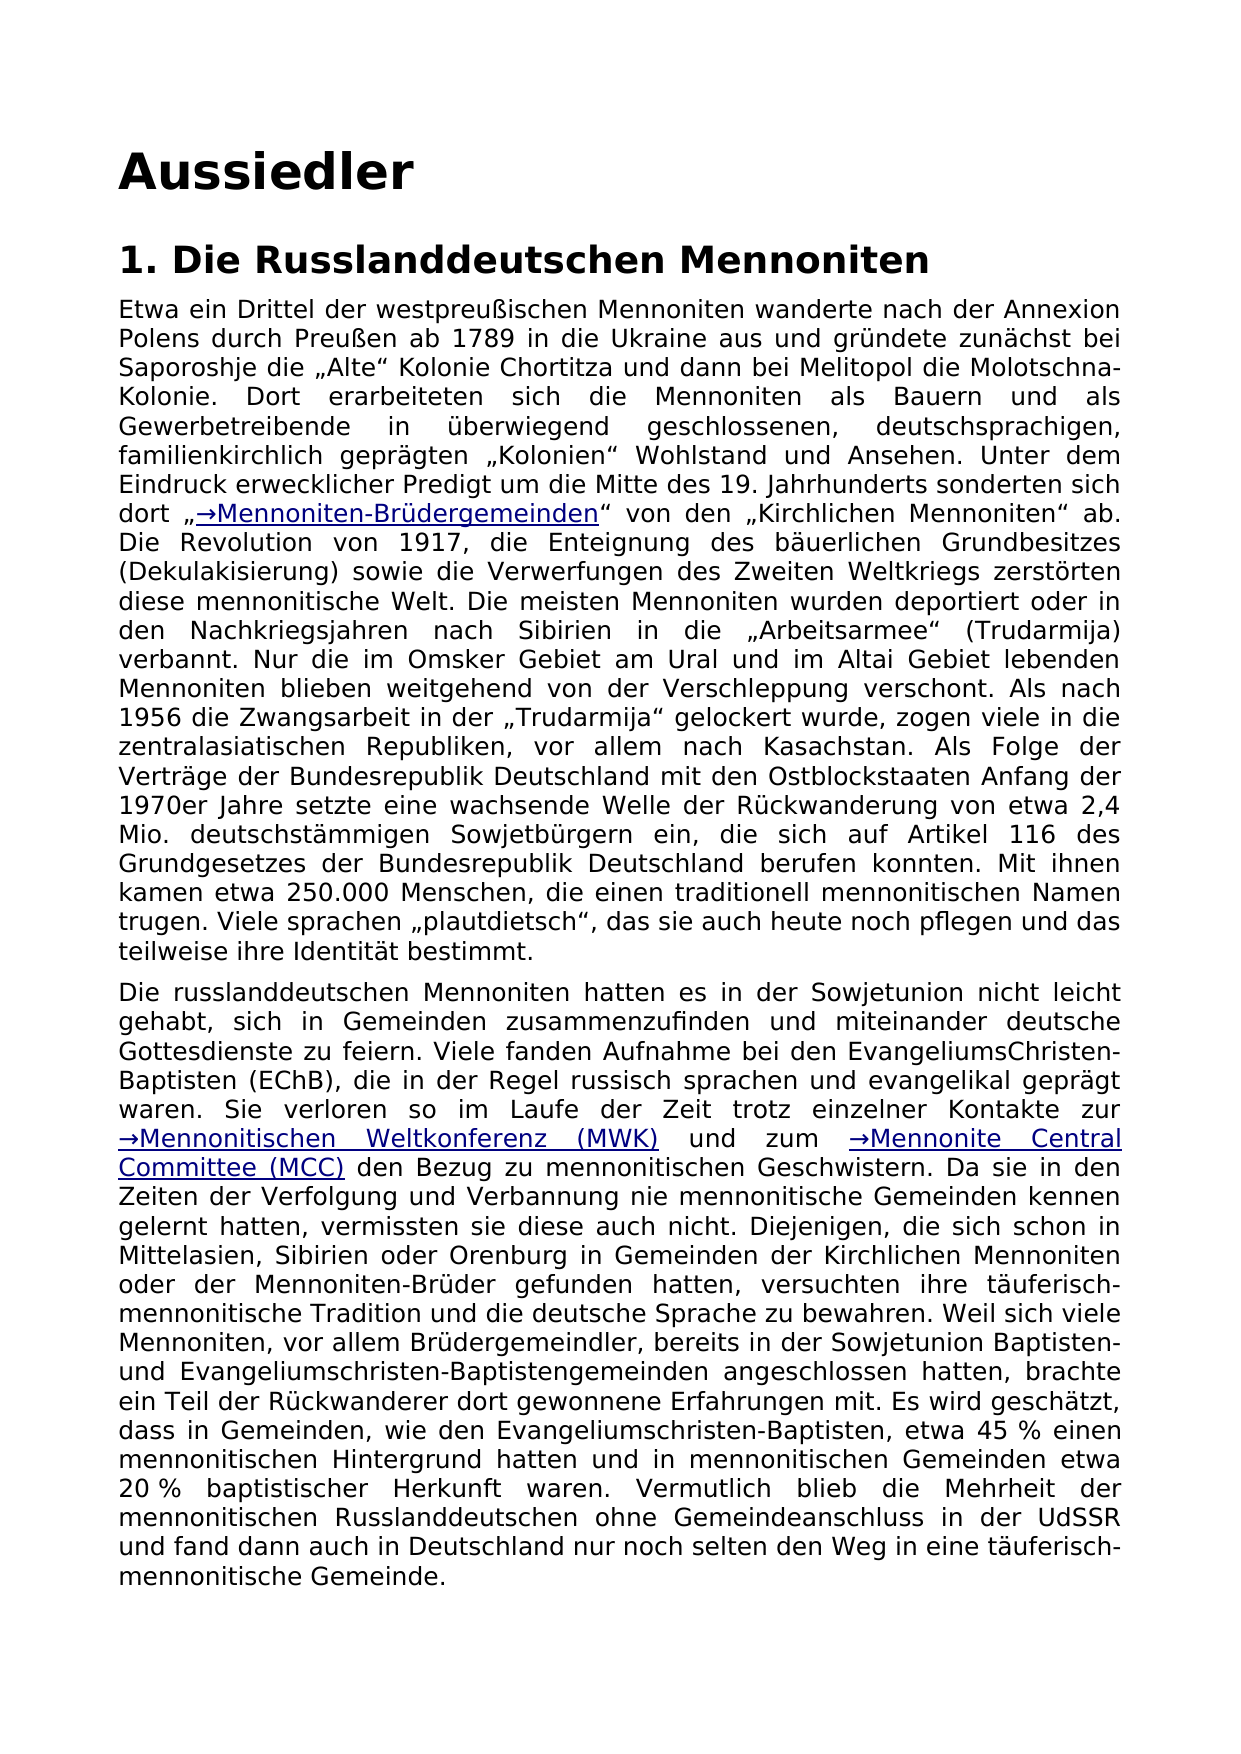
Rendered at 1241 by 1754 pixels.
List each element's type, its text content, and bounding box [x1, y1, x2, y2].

text Etwa ein Drittel der westpreußischen Mennoniten wanderte nach der Annexion Polens durch Preußen ab 1789 in die Ukraine aus und gründete zunächst bei Saporoshje die „Alte“ Kolonie Chortitza und dann bei Melitopol die Molotschna-Kolonie. Dort erarbeiteten sich die Mennoniten als Bauern und als Gewerbetreibende in überwiegend geschlossenen, deutschsprachigen, familienkirchlich geprägten „Kolonien“ Wohlstand und Ansehen. Unter dem Eindruck erwecklicher Predigt um die Mitte des 19. Jahrhunderts sonderten sich dort „→Mennoniten-Brüdergemeinden“ von den „Kirchlichen Mennoniten“ ab. Die Revolution von 1917, die Enteignung des bäuerlichen Grundbesitzes (Dekulakisierung) sowie die Verwerfungen des Zweiten Weltkriegs zerstörten diese mennonitische Welt. Die meisten Mennoniten wurden deportiert oder in den Nachkriegsjahren nach Sibirien in die „Arbeitsarmee“ (Trudarmija) verbannt. Nur die im Omsker Gebiet am Ural und im Altai Gebiet lebenden Mennoniten blieben weitgehend von der Verschleppung verschont. Als nach 1956 die Zwangsarbeit in der „Trudarmija“ gelockert wurde, zogen viele in die zentralasiatischen Republiken, vor allem nach Kasachstan. Als Folge der Verträge der Bundesrepublik Deutschland mit den Ostblockstaaten Anfang der 1970er Jahre setzte eine wachsende Welle der Rückwanderung von etwa 2,4 Mio. deutschstämmigen Sowjetbürgern ein, die sich auf Artikel 116 des Grundgesetzes der Bundesrepublik Deutschland berufen konnten. Mit ihnen kamen etwa 250.000 Menschen, die einen traditionell mennonitischen Namen trugen. Viele sprachen „plautdietsch“, das sie auch heute noch pflegen und das teilweise ihre Identität bestimmt. [118, 295, 1122, 966]
subtitle Aussiedler [118, 143, 1122, 201]
text Die russlanddeutschen Mennoniten hatten es in der Sowjetunion nicht leicht gehabt, sich in Gemeinden zusammenzufinden und miteinander deutsche Gottesdienste zu feiern. Viele fanden Aufnahme bei den EvangeliumsChristen-Baptisten (EChB), die in der Regel russisch sprachen und evangelikal geprägt waren. Sie verloren so im Laufe der Zeit trotz einzelner Kontakte zur →Mennonitischen Weltkonferenz (MWK) und zum →Mennonite Central Committee (MCC) den Bezug zu mennonitischen Geschwistern. Da sie in den Zeiten der Verfolgung und Verbannung nie mennonitische Gemeinden kennen gelernt hatten, vermissten sie diese auch nicht. Diejenigen, die sich schon in Mittelasien, Sibirien oder Orenburg in Gemeinden der Kirchlichen Mennoniten oder der Mennoniten-Brüder gefunden hatten, versuchten ihre täuferisch-mennonitische Tradition und die deutsche Sprache zu bewahren. Weil sich viele Mennoniten, vor allem Brüdergemeindler, bereits in der Sowjetunion Baptisten- und Evangeliumschristen-Baptistengemeinden angeschlossen hatten, brachte ein Teil der Rückwanderer dort gewonnene Erfahrungen mit. Es wird geschätzt, dass in Gemeinden, wie den Evangeliumschristen-Baptisten, etwa 45 % einen mennonitischen Hintergrund hatten und in mennonitischen Gemeinden etwa 20 % baptistischer Herkunft waren. Vermutlich blieb die Mehrheit der mennonitischen Russlanddeutschen ohne Gemeindeanschluss in der UdSSR und fand dann auch in Deutschland nur noch selten den Weg in eine täuferisch-mennonitische Gemeinde. [118, 978, 1122, 1591]
subtitle 1. Die Russlanddeutschen Mennoniten [118, 239, 1122, 282]
